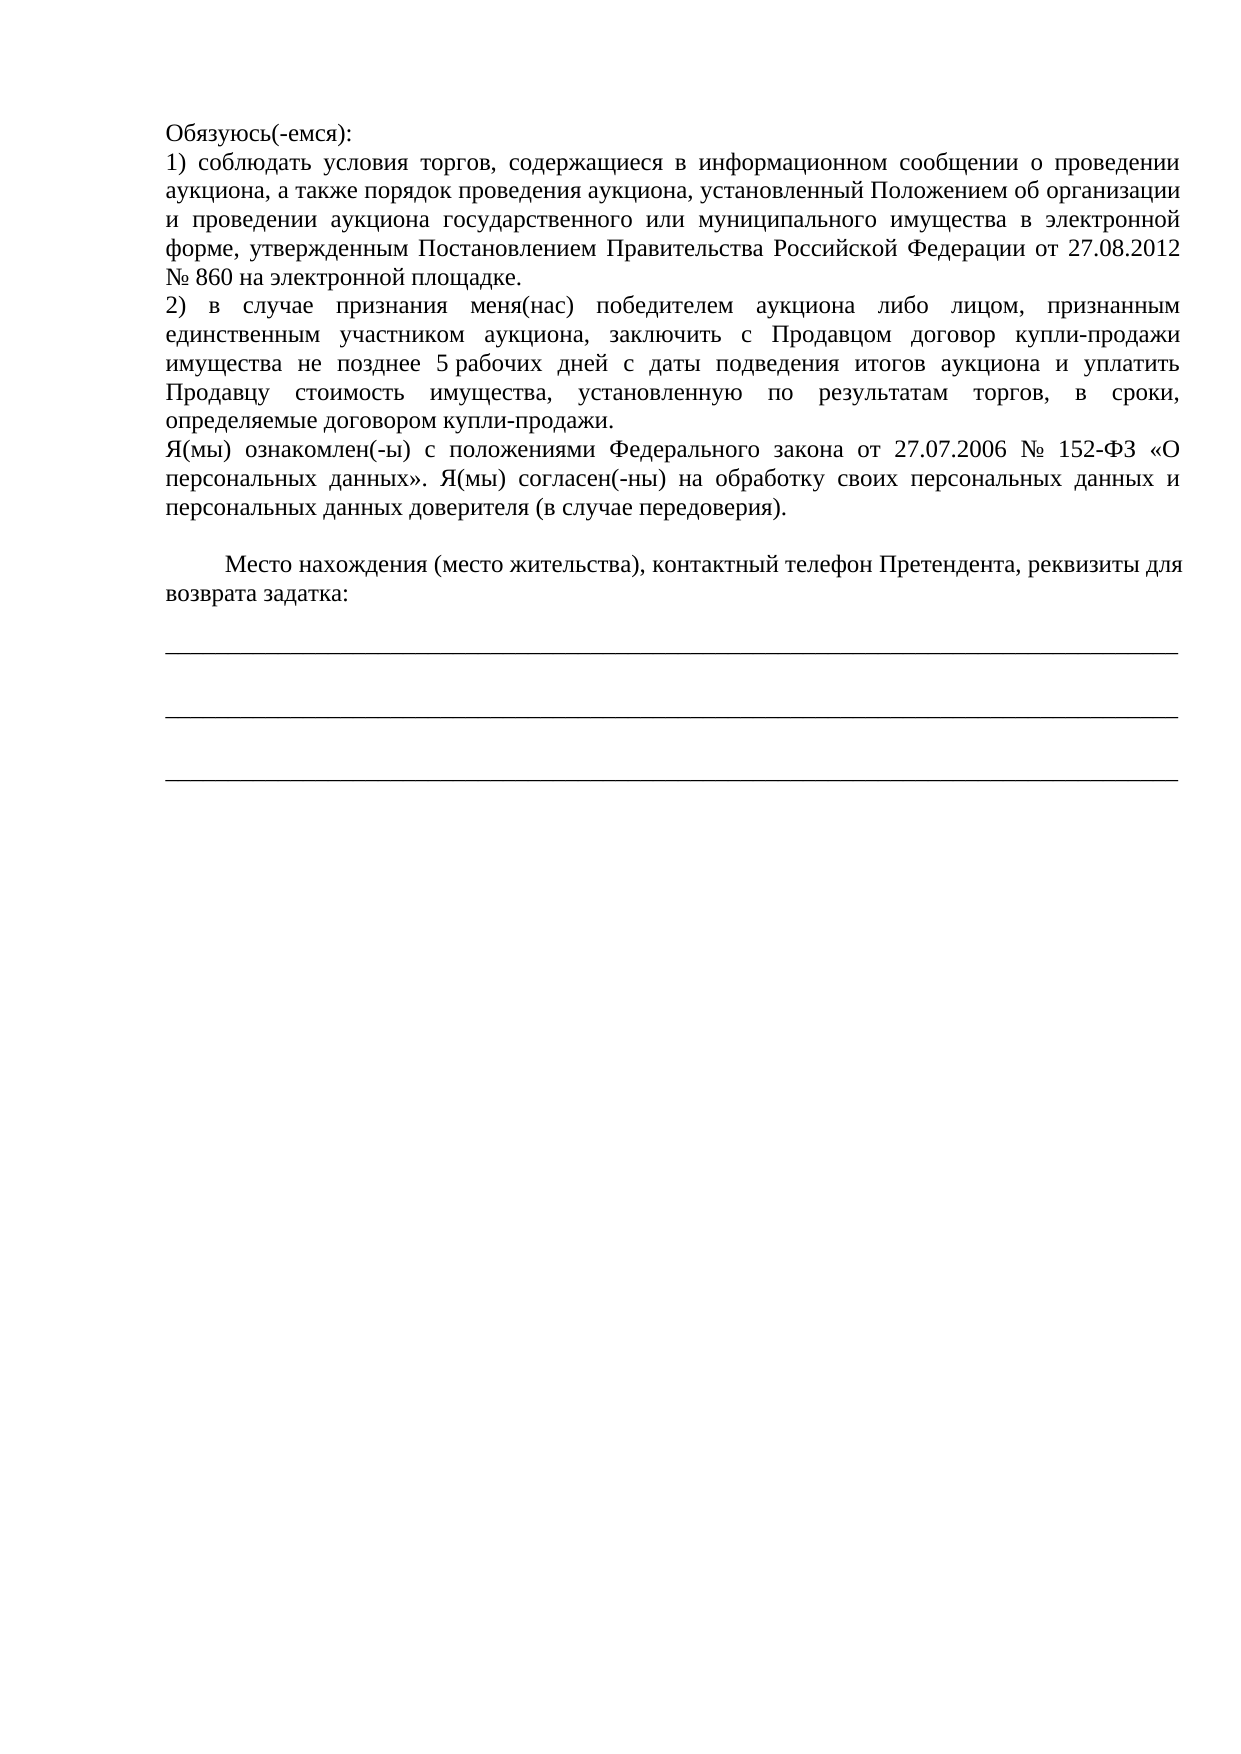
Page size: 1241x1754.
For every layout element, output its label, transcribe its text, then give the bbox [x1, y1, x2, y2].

text _________________________________________________________________________________ [165, 628, 1183, 656]
text _________________________________________________________________________________ [165, 756, 1183, 784]
text Место нахождения (место жительства), контактный телефон Претендента, реквизиты для возврата задатка: [165, 549, 1183, 607]
text Обязуюсь(-емся): [165, 118, 1181, 147]
text 2) в случае признания меня(нас) победителем аукциона либо лицом, признанным единственным участником аукциона, заключить с Продавцом договор купли-продажи имущества не позднее 5 рабочих дней с даты подведения итогов аукциона и уплатить Продавцу стоимость имущества, установленную по результатам торгов, в сроки, определяемые договором купли-продажи. [165, 291, 1181, 434]
text _________________________________________________________________________________ [165, 692, 1183, 720]
text 1) соблюдать условия торгов, содержащиеся в информационном сообщении о проведении аукциона, а также порядок проведения аукциона, установленный Положением об организации и проведении аукциона государственного или муниципального имущества в электронной форме, утвержденным Постановлением Правительства Российской Федерации от 27.08.2012 № 860 на электронной площадке. [165, 147, 1181, 291]
text Я(мы) ознакомлен(-ы) с положениями Федерального закона от 27.07.2006 № 152-ФЗ «О персональных данных». Я(мы) согласен(-ны) на обработку своих персональных данных и персональных данных доверителя (в случае передоверия). [165, 434, 1181, 521]
